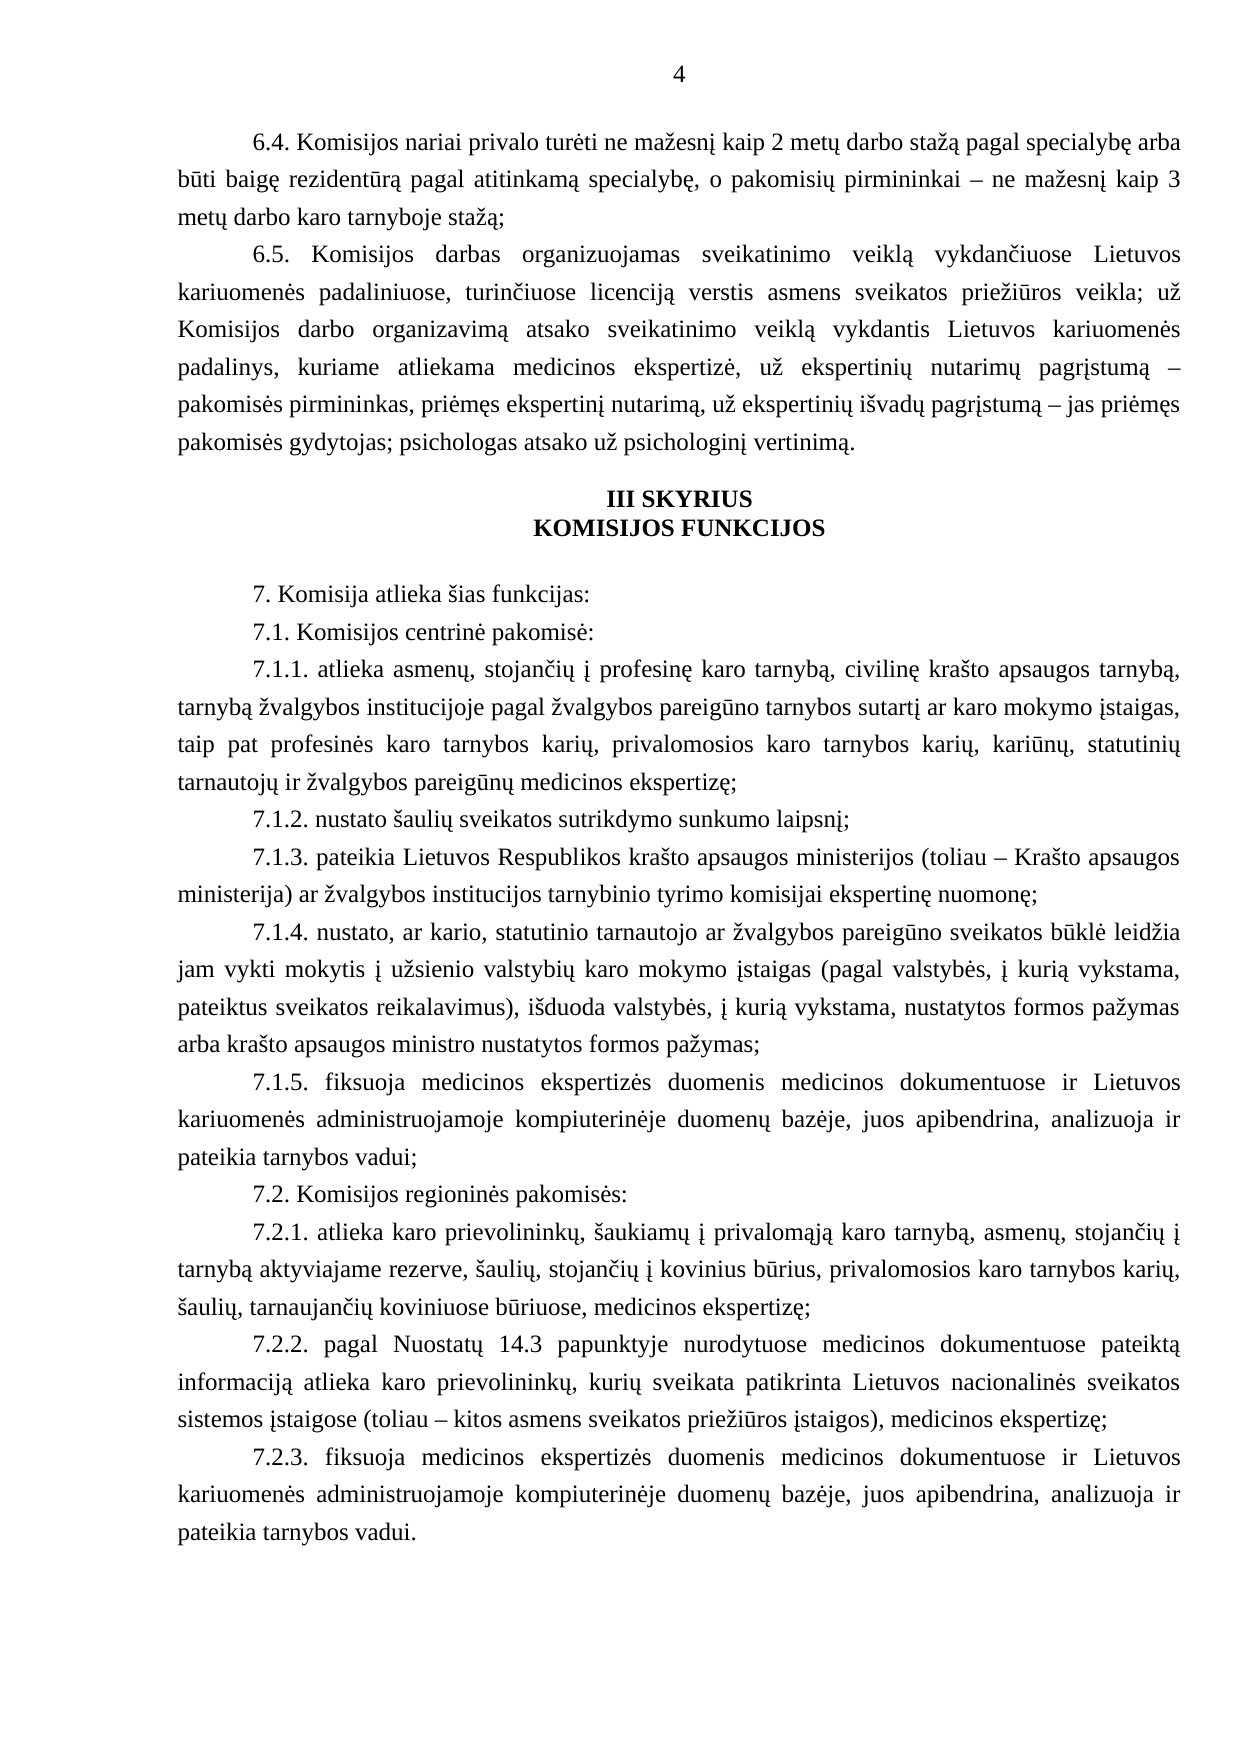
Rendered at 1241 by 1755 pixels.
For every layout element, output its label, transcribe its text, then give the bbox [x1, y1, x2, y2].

text 7.1.3. pateikia Lietuvos Respublikos krašto apsaugos ministerijos (toliau – Krašto apsaugos ministerija) ar žvalgybos institucijos tarnybinio tyrimo komisijai ekspertinę nuomonę; [177, 833, 1181, 908]
text 7.2. Komisijos regioninės pakomisės: [177, 1171, 1181, 1208]
text 6.4. Komisijos nariai privalo turėti ne mažesnį kaip 2 metų darbo stažą pagal specialybę arba būti baigę rezidentūrą pagal atitinkamą specialybę, o pakomisių pirmininkai – ne mažesnį kaip 3 metų darbo karo tarnyboje stažą; [177, 118, 1181, 231]
text 7.1. Komisijos centrinė pakomisė: [177, 608, 1181, 646]
text 6.5. Komisijos darbas organizuojamas sveikatinimo veiklą vykdančiuose Lietuvos kariuomenės padaliniuose, turinčiuose licenciją verstis asmens sveikatos priežiūros veikla; už Komisijos darbo organizavimą atsako sveikatinimo veiklą vykdantis Lietuvos kariuomenės padalinys, kuriame atliekama medicinos ekspertizė, už ekspertinių nutarimų pagrįstumą – pakomisės pirmininkas, priėmęs ekspertinį nutarimą, už ekspertinių išvadų pagrįstumą – jas priėmęs pakomisės gydytojas; psichologas atsako už psichologinį vertinimą. [177, 231, 1181, 456]
text KOMISIJOS FUNKCIJOS [177, 513, 1181, 542]
text 7.1.1. atlieka asmenų, stojančių į profesinę karo tarnybą, civilinę krašto apsaugos tarnybą, tarnybą žvalgybos institucijoje pagal žvalgybos pareigūno tarnybos sutartį ar karo mokymo įstaigas, taip pat profesinės karo tarnybos karių, privalomosios karo tarnybos karių, kariūnų, statutinių tarnautojų ir žvalgybos pareigūnų medicinos ekspertizę; [177, 646, 1181, 796]
text 7.1.4. nustato, ar kario, statutinio tarnautojo ar žvalgybos pareigūno sveikatos būklė leidžia jam vykti mokytis į užsienio valstybių karo mokymo įstaigas (pagal valstybės, į kurią vykstama, pateiktus sveikatos reikalavimus), išduoda valstybės, į kurią vykstama, nustatytos formos pažymas arba krašto apsaugos ministro nustatytos formos pažymas; [177, 908, 1181, 1058]
text 7.2.1. atlieka karo prievolininkų, šaukiamų į privalomąją karo tarnybą, asmenų, stojančių į tarnybą aktyviajame rezerve, šaulių, stojančių į kovinius būrius, privalomosios karo tarnybos karių, šaulių, tarnaujančių koviniuose būriuose, medicinos ekspertizę; [177, 1208, 1181, 1321]
text 7.1.2. nustato šaulių sveikatos sutrikdymo sunkumo laipsnį; [177, 796, 1181, 833]
text 7.2.3. fiksuoja medicinos ekspertizės duomenis medicinos dokumentuose ir Lietuvos kariuomenės administruojamoje kompiuterinėje duomenų bazėje, juos apibendrina, analizuoja ir pateikia tarnybos vadui. [177, 1433, 1181, 1546]
text 7. Komisija atlieka šias funkcijas: [177, 571, 1181, 608]
text 7.1.5. fiksuoja medicinos ekspertizės duomenis medicinos dokumentuose ir Lietuvos kariuomenės administruojamoje kompiuterinėje duomenų bazėje, juos apibendrina, analizuoja ir pateikia tarnybos vadui; [177, 1058, 1181, 1171]
text 7.2.2. pagal Nuostatų 14.3 papunktyje nurodytuose medicinos dokumentuose pateiktą informaciją atlieka karo prievolininkų, kurių sveikata patikrinta Lietuvos nacionalinės sveikatos sistemos įstaigose (toliau – kitos asmens sveikatos priežiūros įstaigos), medicinos ekspertizę; [177, 1321, 1181, 1433]
text III SKYRIUS [177, 484, 1181, 513]
